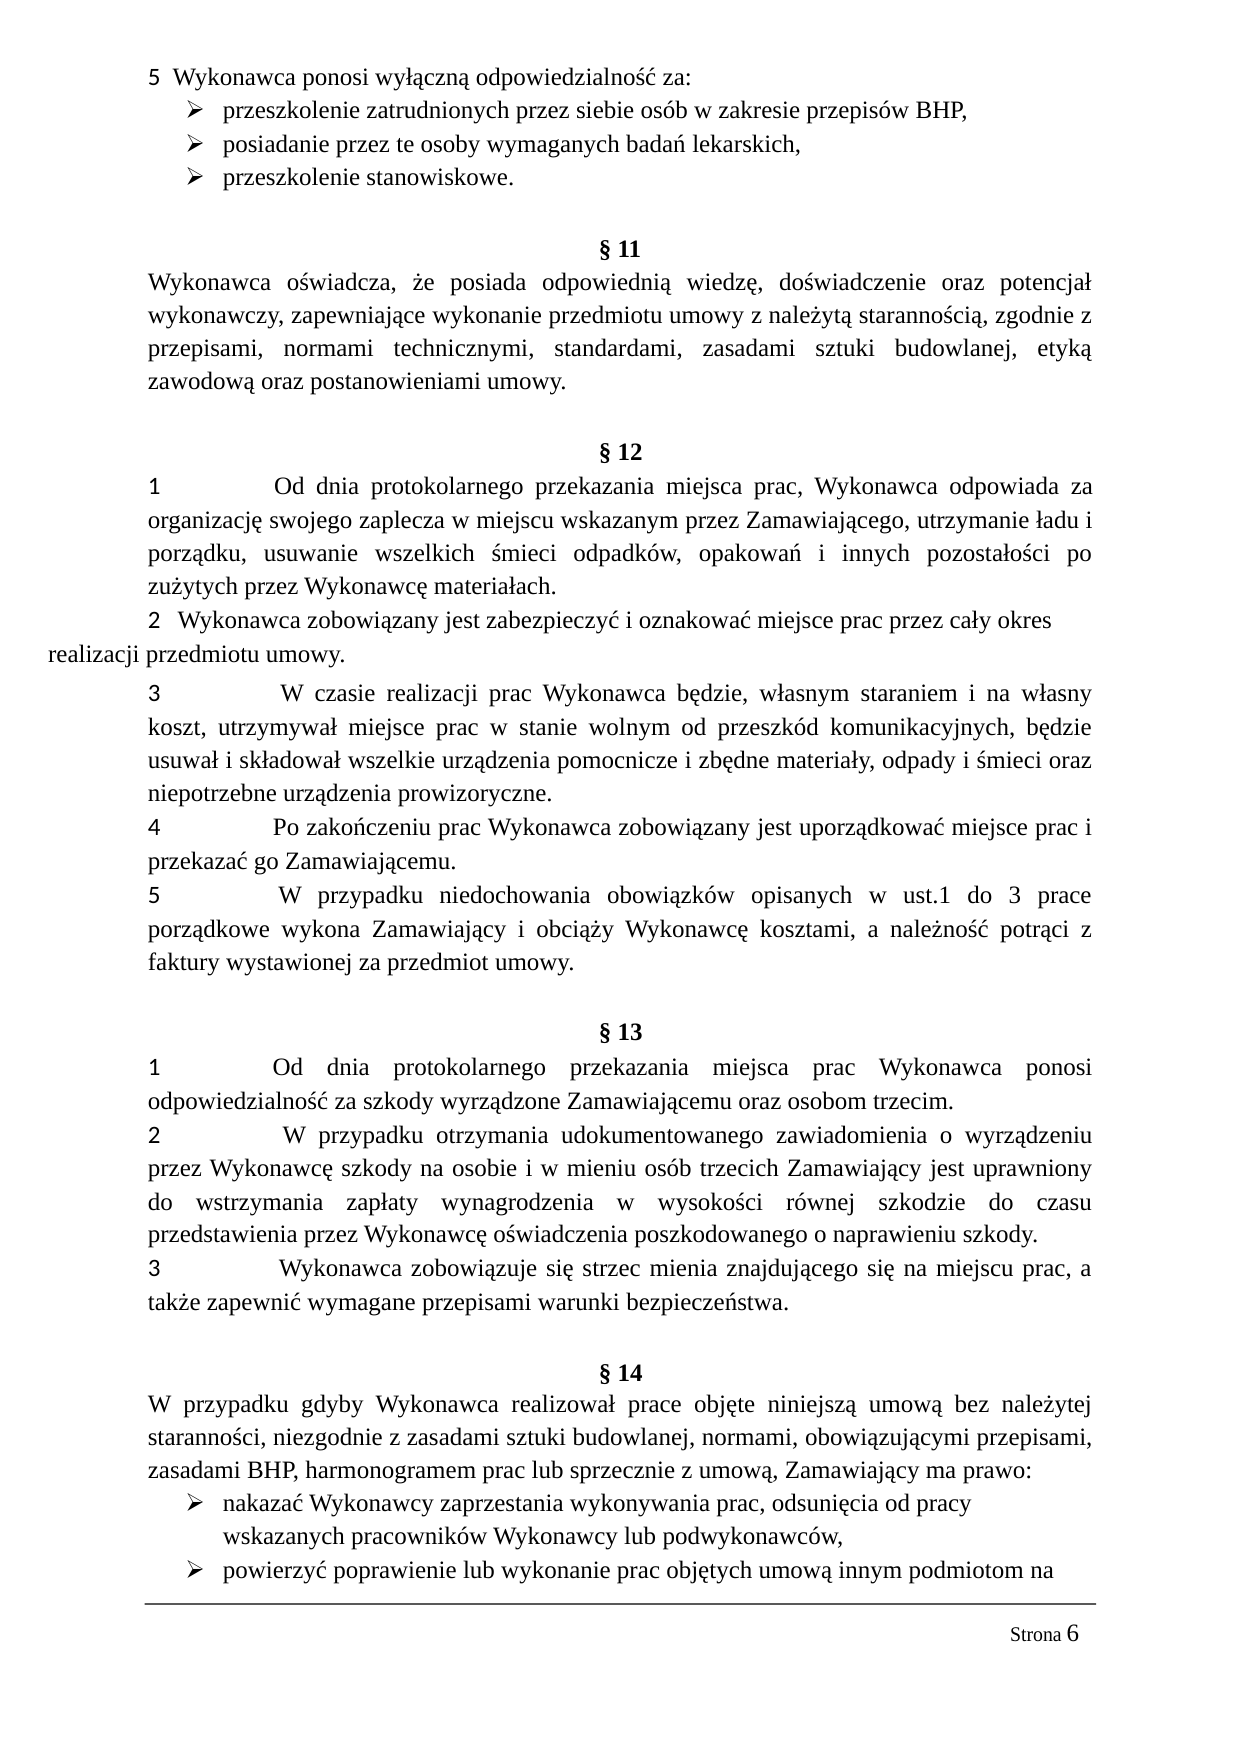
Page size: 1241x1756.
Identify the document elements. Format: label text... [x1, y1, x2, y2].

list Wykonawca zobowiązuje się strzec mienia znajdującego się na miejscu prac, a także zapewnić wymagane przepisami warunki bezpieczeństwa. [148, 1253, 1092, 1316]
list Od dnia protokolarnego przekazania miejsca prac Wykonawca ponosi odpowiedzialność za szkody wyrządzone Zamawiającemu oraz osobom trzecim. [148, 1051, 1093, 1114]
list Po zakończeniu prac Wykonawca zobowiązany jest uporządkować miejsce prac i przekazać go Zamawiającemu. [148, 811, 1092, 874]
text Wykonawca oświadcza, że posiada odpowiednią wiedzę, doświadczenie oraz potencjał wykonawczy, zapewniające wykonanie przedmiotu umowy z należytą starannością, zgodnie z przepisami, normami technicznymi, standardami, zasadami sztuki budowlanej, etyką zawodową oraz postanowieniami umowy. [148, 267, 1093, 395]
subtitle § 14 [598, 1358, 1194, 1387]
subtitle § 12 [598, 437, 1194, 466]
text realizacji przedmiotu umowy. [48, 639, 1194, 668]
list powierzyć poprawienie lub wykonanie prac objętych umową innym podmiotom na [185, 1554, 1194, 1585]
list nakazać Wykonawcy zaprzestania wykonywania prac, odsunięcia od pracy wskazanych pracowników Wykonawcy lub podwykonawców, [185, 1488, 974, 1550]
list przeszkolenie zatrudnionych przez siebie osób w zakresie przepisów BHP, [185, 96, 1194, 124]
list W przypadku otrzymania udokumentowanego zawiadomienia o wyrządzeniu przez Wykonawcę szkody na osobie i w mieniu osób trzecich Zamawiający jest uprawniony do wstrzymania zapłaty wynagrodzenia w wysokości równej szkodzie do czasu przedstawienia przez Wykonawcę oświadczenia poszkodowanego o naprawieniu szkody. [148, 1119, 1093, 1248]
list przeszkolenie stanowiskowe. [185, 162, 1194, 191]
text W przypadku gdyby Wykonawca realizował prace objęte niniejszą umową bez należytej staranności, niezgodnie z zasadami sztuki budowlanej, normami, obowiązującymi przepisami, zasadami BHP, harmonogramem prac lub sprzecznie z umową, Zamawiający ma prawo: [148, 1389, 1093, 1484]
list W przypadku niedochowania obowiązków opisanych w ust.1 do 3 prace porządkowe wykona Zamawiający i obciąży Wykonawcę kosztami, a należność potrąci z faktury wystawionej za przedmiot umowy. [148, 879, 1092, 975]
list W czasie realizacji prac Wykonawca będzie, własnym staraniem i na własny koszt, utrzymywał miejsce prac w stanie wolnym od przeszkód komunikacyjnych, będzie usuwał i składował wszelkie urządzenia pomocnicze i zbędne materiały, odpady i śmieci oraz niepotrzebne urządzenia prowizoryczne. [148, 677, 1093, 807]
list posiadanie przez te osoby wymaganych badań lekarskich, [185, 129, 1194, 158]
list Od dnia protokolarnego przekazania miejsca prac, Wykonawca odpowiada za organizację swojego zaplecza w miejscu wskazanym przez Zamawiającego, utrzymanie ładu i porządku, usuwanie wszelkich śmieci odpadków, opakowań i innych pozostałości po zużytych przez Wykonawcę materiałach. [148, 471, 1093, 600]
subtitle § 13 [598, 1017, 1194, 1046]
subtitle § 11 [598, 234, 1194, 262]
list Wykonawca ponosi wyłączną odpowiedzialność za: [148, 61, 1194, 91]
list Wykonawca zobowiązany jest zabezpieczyć i oznakować miejsce prac przez cały okres [148, 604, 1194, 635]
